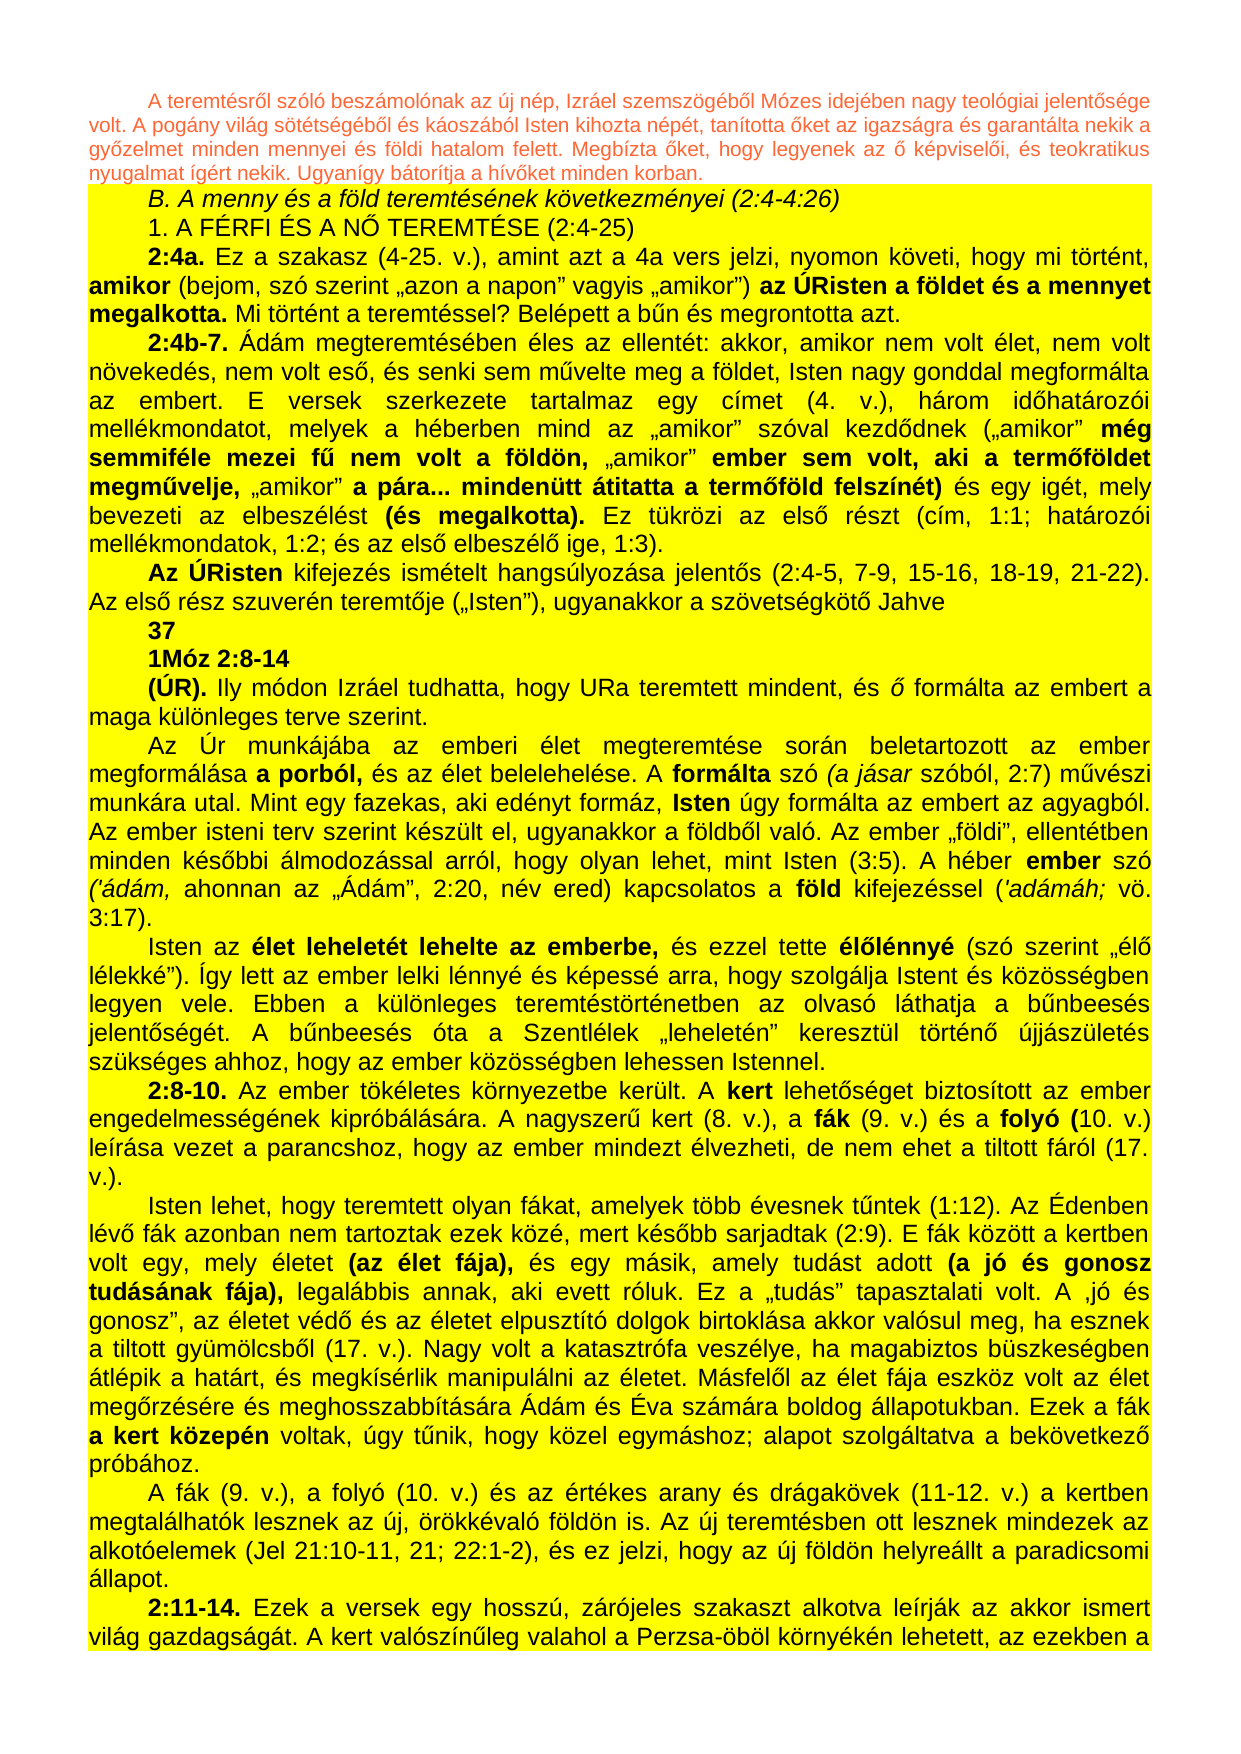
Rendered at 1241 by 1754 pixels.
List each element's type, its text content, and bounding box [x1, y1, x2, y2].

text 2:11-14. Ezek a versek egy hosszú, zárójeles szakaszt alkotva leírják az akkor ismert világ gazdagságát. A kert valószínűleg valahol a Perzsa-öböl környékén lehetett, az ezekben a [88, 1593, 1152, 1651]
text Isten lehet, hogy teremtett olyan fákat, amelyek több évesnek tűntek (1:12). Az Édenben lévő fák azonban nem tartoztak ezek közé, mert később sarjadtak (2:9). E fák között a kertben volt egy, mely életet (az élet fája), és egy másik, amely tudást adott (a jó és gonosz tudásának fája), legalábbis annak, aki evett róluk. Ez a „tudás” tapasztalati volt. A ,jó és gonosz”, az életet védő és az életet elpusztító dolgok birtoklása akkor valósul meg, ha esznek a tiltott gyümölcsből (17. v.). Nagy volt a katasztrófa veszélye, ha magabiztos büszkeségben átlépik a határt, és megkísérlik manipulálni az életet. Másfelől az élet fája eszköz volt az élet megőrzésére és meghosszabbítására Ádám és Éva számára boldog állapotukban. Ezek a fák a kert közepén voltak, úgy tűnik, hogy közel egymáshoz; alapot szolgáltatva a bekövetkező próbához. [88, 1191, 1152, 1478]
text 2:4b-7. Ádám megteremtésében éles az ellentét: akkor, amikor nem volt élet, nem volt növekedés, nem volt eső, és senki sem művelte meg a földet, Isten nagy gonddal megformálta az embert. E versek szerkezete tartalmaz egy címet (4. v.), három időhatározói mellékmondatot, melyek a héberben mind az „amikor” szóval kezdődnek („amikor” még semmiféle mezei fű nem volt a földön, „amikor” ember sem volt, aki a termőföldet megművelje, „amikor” a pára... mindenütt átitatta a termőföld felszínét) és egy igét, mely bevezeti az elbeszélést (és megalkotta). Ez tükrözi az első részt (cím, 1:1; határozói mellékmondatok, 1:2; és az első elbeszélő ige, 1:3). [88, 328, 1152, 558]
text A fák (9. v.), a folyó (10. v.) és az értékes arany és drágakövek (11-12. v.) a kertben megtalálhatók lesznek az új, örökkévaló földön is. Az új teremtésben ott lesznek mindezek az alkotóelemek (Jel 21:10-11, 21; 22:1-2), és ez jelzi, hogy az új földön helyreállt a paradicsomi állapot. [88, 1478, 1152, 1593]
text A teremtésről szóló beszámolónak az új nép, Izráel szemszögéből Mózes idejében nagy teológiai jelentősége volt. A pogány világ sötétségéből és káoszából Isten kihozta népét, tanította őket az igazságra és garantálta nekik a győzelmet minden mennyei és földi hatalom felett. Megbízta őket, hogy legyenek az ő képviselői, és teokratikus nyugalmat ígért nekik. Ugyanígy bátorítja a hívőket minden korban. [88, 88, 1152, 184]
text 2:8-10. Az ember tökéletes környezetbe került. A kert lehetőséget biztosított az ember engedelmességének kipróbálására. A nagyszerű kert (8. v.), a fák (9. v.) és a folyó (10. v.) leírása vezet a parancshoz, hogy az ember mindezt élvezheti, de nem ehet a tiltott fáról (17. v.). [88, 1076, 1152, 1191]
text 1. A FÉRFI ÉS A NŐ TEREMTÉSE (2:4-25) [88, 213, 1152, 242]
text Az ÚRisten kifejezés ismételt hangsúlyozása jelentős (2:4-5, 7-9, 15-16, 18-19, 21-22). Az első rész szuverén teremtője („Isten”), ugyanakkor a szövetségkötő Jahve [88, 558, 1152, 616]
text B. A menny és a föld teremtésének következményei (2:4-4:26) [88, 184, 1152, 213]
text Isten az élet leheletét lehelte az emberbe, és ezzel tette élőlénnyé (szó szerint „élő lélekké”). Így lett az ember lelki lénnyé és képessé arra, hogy szolgálja Istent és közösségben legyen vele. Ebben a különleges teremtéstörténetben az olvasó láthatja a bűnbeesés jelentőségét. A bűnbeesés óta a Szentlélek „leheletén” keresztül történő újjászületés szükséges ahhoz, hogy az ember közösségben lehessen Istennel. [88, 932, 1152, 1076]
text Az Úr munkájába az emberi élet megteremtése során beletartozott az ember megformálása a porból, és az élet belelehelése. A formálta szó (a jásar szóból, 2:7) művészi munkára utal. Mint egy fazekas, aki edényt formáz, Isten úgy formálta az embert az agyagból. Az ember isteni terv szerint készült el, ugyanakkor a földből való. Az ember „földi”, ellentétben minden későbbi álmodozással arról, hogy olyan lehet, mint Isten (3:5). A héber ember szó ('ádám, ahonnan az „Ádám”, 2:20, név ered) kapcsolatos a föld kifejezéssel ('adámáh; vö. 3:17). [88, 731, 1152, 932]
text 1Móz 2:8-14 [88, 644, 1152, 673]
text (ÚR). Ily módon Izráel tudhatta, hogy URa teremtett mindent, és ő formálta az embert a maga különleges terve szerint. [88, 673, 1152, 731]
text 2:4a. Ez a szakasz (4-25. v.), amint azt a 4a vers jelzi, nyomon követi, hogy mi történt, amikor (bejom, szó szerint „azon a napon” vagyis „amikor”) az ÚRisten a földet és a mennyet megalkotta. Mi történt a teremtéssel? Belépett a bűn és megrontotta azt. [88, 242, 1152, 328]
text 37 [88, 616, 1152, 644]
